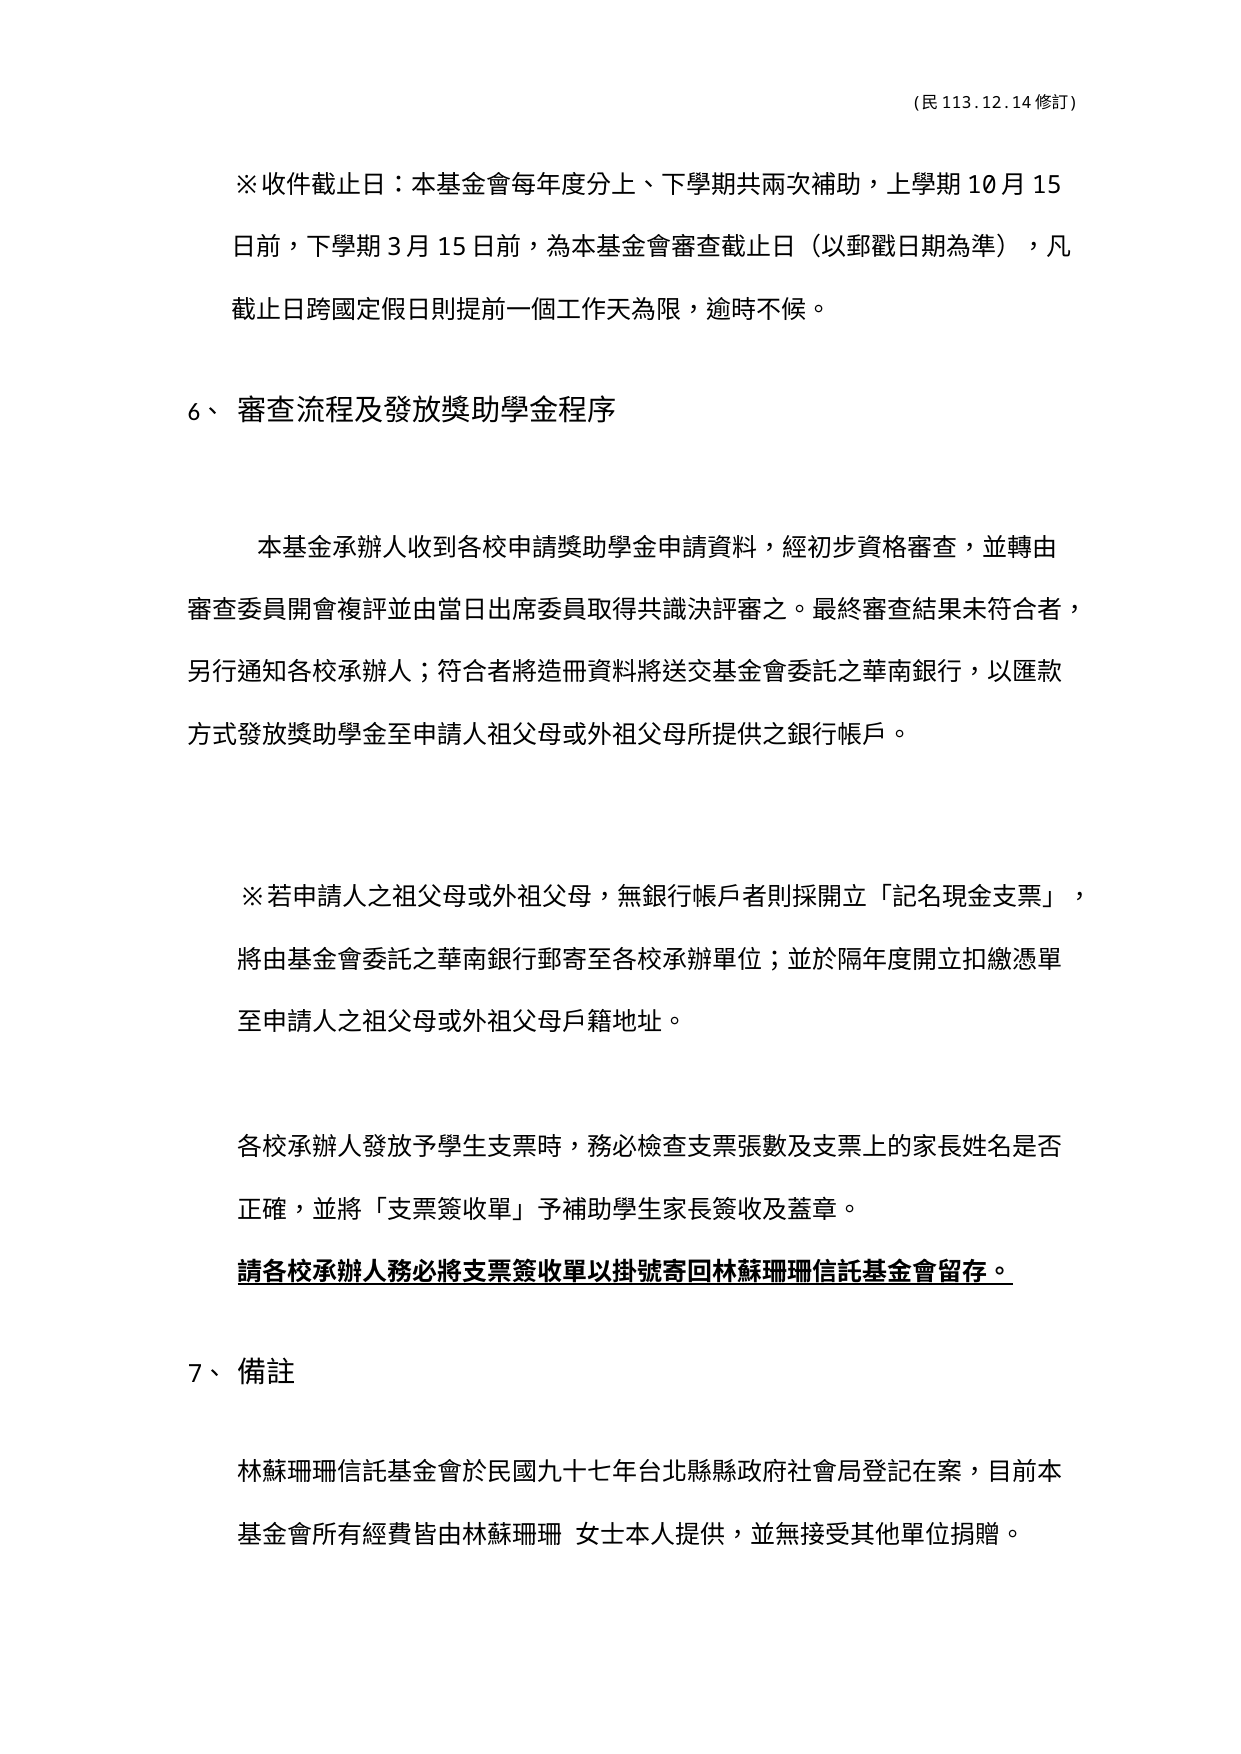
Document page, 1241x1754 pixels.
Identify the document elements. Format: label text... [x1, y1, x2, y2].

text ※收件截止日：本基金會每年度分上、下學期共兩次補助，上學期10月15日前，下學期3月15日前，為本基金會審查截止日（以郵戳日期為準），凡截止日跨國定假日則提前一個工作天為限，逾時不候。 [232, 141, 1078, 328]
text 各校承辦人發放予學生支票時，務必檢查支票張數及支票上的家長姓名是否正確，並將「支票簽收單」予補助學生家長簽收及蓋章。 [237, 1103, 1078, 1228]
list 備註 [187, 1328, 1078, 1391]
text ※若申請人之祖父母或外祖父母，無銀行帳戶者則採開立「記名現金支票」，將由基金會委託之華南銀行郵寄至各校承辦單位；並於隔年度開立扣繳憑單至申請人之祖父母或外祖父母戶籍地址。 [237, 853, 1078, 1041]
text 本基金承辦人收到各校申請獎助學金申請資料，經初步資格審查，並轉由審查委員開會複評並由當日出席委員取得共識決評審之。最終審查結果未符合者，另行通知各校承辦人；符合者將造冊資料將送交基金會委託之華南銀行，以匯款方式發放獎助學金至申請人祖父母或外祖父母所提供之銀行帳戶。 [187, 503, 1078, 753]
text 請各校承辦人務必將支票簽收單以掛號寄回林蘇珊珊信託基金會留存。 [237, 1228, 1078, 1291]
text 林蘇珊珊信託基金會於民國九十七年台北縣縣政府社會局登記在案，目前本基金會所有經費皆由林蘇珊珊 女士本人提供，並無接受其他單位捐贈。 [237, 1428, 1078, 1553]
list 審查流程及發放獎助學金程序 [187, 366, 1078, 428]
